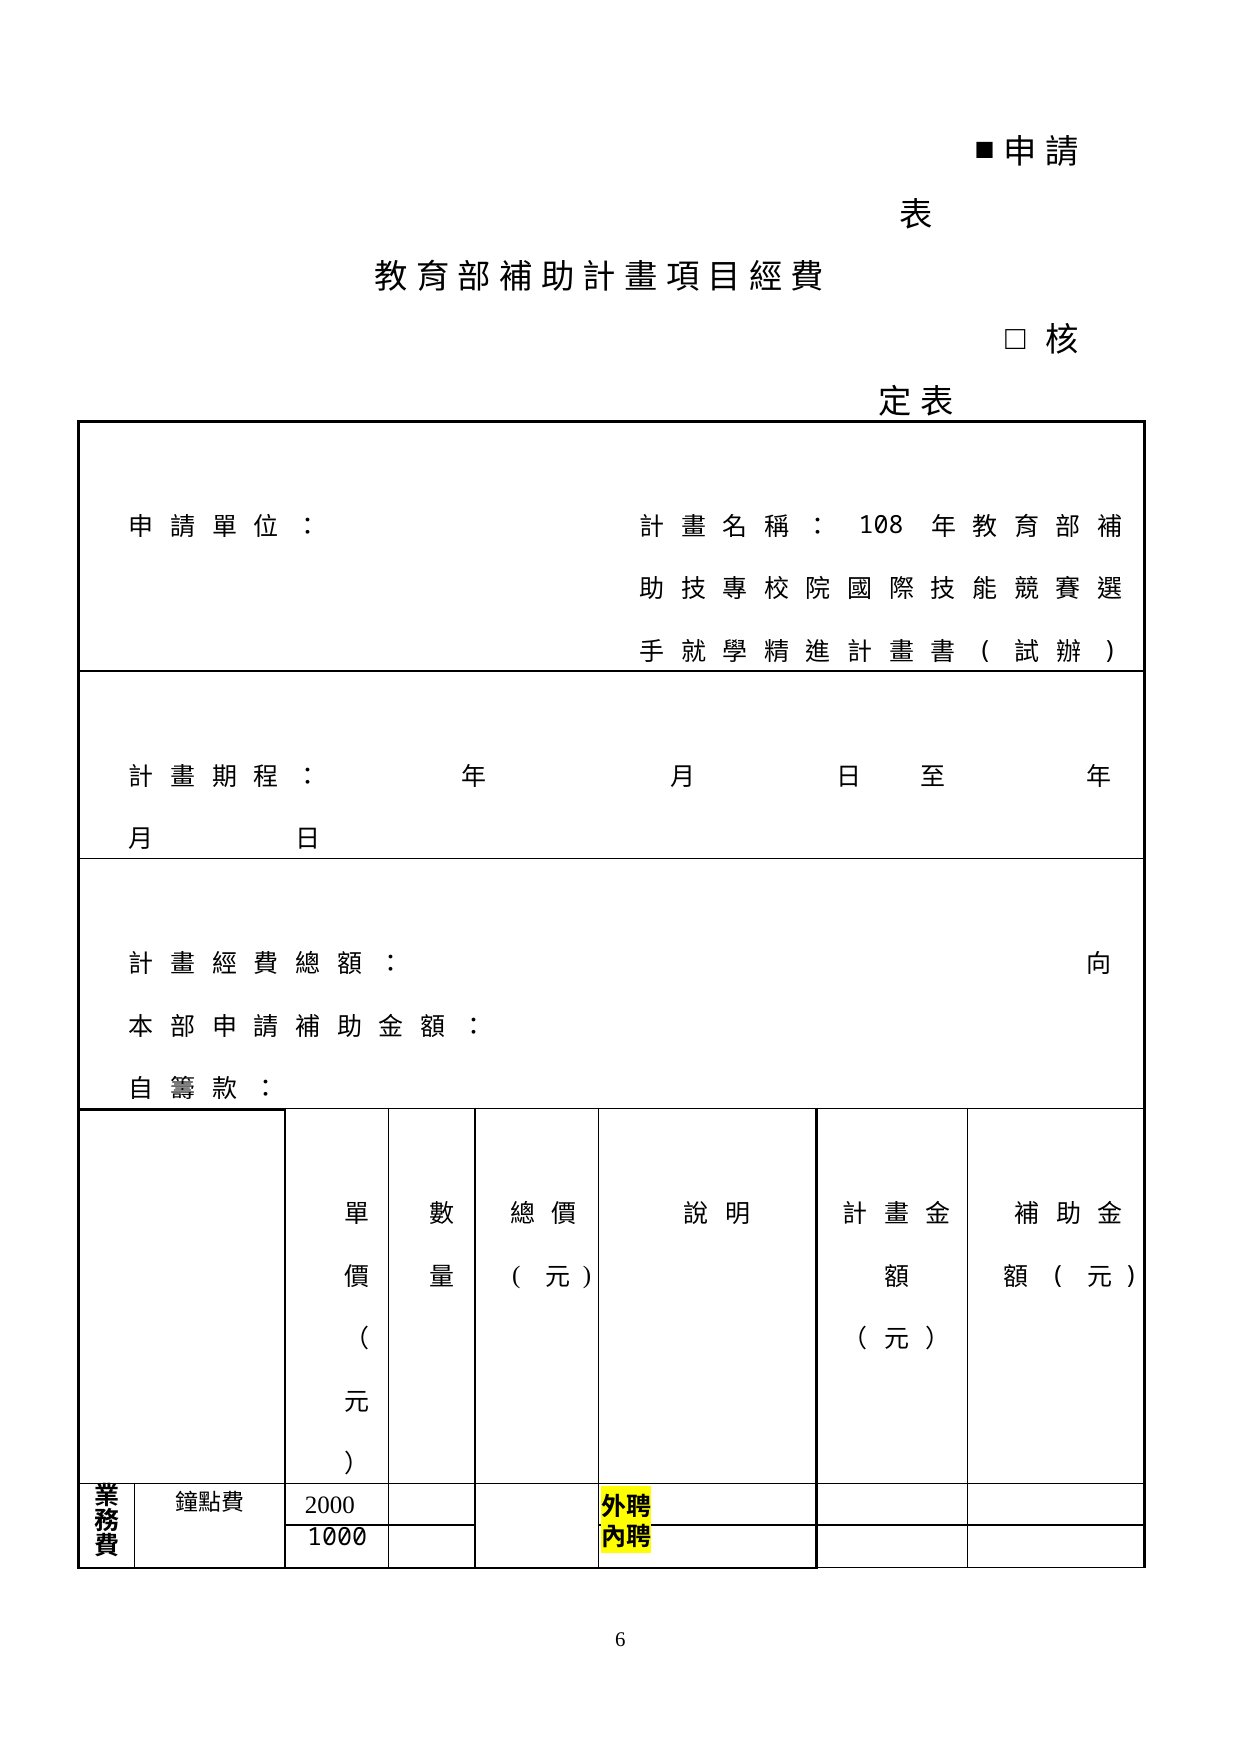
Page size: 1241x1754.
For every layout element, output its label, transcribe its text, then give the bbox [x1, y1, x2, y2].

table_cell 數量 [389, 1109, 474, 1483]
table_header [1090, 108, 1144, 233]
table_header ■申請表 [708, 108, 1090, 233]
table_header [79, 108, 134, 233]
table_cell 申請單位： [80, 423, 536, 670]
table_cell 業 務 費 [80, 1484, 134, 1567]
table_cell [818, 1526, 967, 1567]
table_cell 單價（元） [286, 1109, 388, 1483]
table_cell 教育部補助計畫項目經費 [250, 233, 1090, 295]
table_cell [135, 233, 250, 295]
table_header [389, 108, 502, 233]
table_cell 1000 [286, 1526, 388, 1567]
table_cell [502, 295, 708, 420]
table_cell 總價(元) [476, 1109, 598, 1483]
table_cell [389, 295, 502, 420]
table_cell [968, 1484, 1143, 1524]
table_cell [389, 1526, 474, 1567]
table_cell [1090, 233, 1144, 295]
table_cell [80, 1111, 284, 1483]
table_cell [135, 295, 250, 420]
table_cell 2000 [286, 1484, 388, 1524]
table_cell 補助金額(元) [968, 1109, 1143, 1483]
table_cell [250, 295, 388, 420]
table_cell [79, 295, 134, 420]
table_cell 內聘 [599, 1526, 815, 1567]
table_cell 鐘點費 [135, 1484, 284, 1567]
table_cell □核定表 [708, 295, 1090, 420]
table_cell 計畫名稱：108年教育部補助技專校院國際技能競賽選手就學精進計畫書(試辦) [536, 423, 1143, 670]
table_cell 計畫期程： 年 月 日 至 年 月 日 [80, 672, 1143, 858]
table_cell [968, 1526, 1143, 1567]
table_header [135, 108, 250, 233]
table_cell 計畫經費總額： 向本部申請補助金額： 自籌款： [80, 859, 1143, 1108]
table_cell [389, 1484, 474, 1524]
table_cell 外聘 [599, 1484, 815, 1524]
table_cell [79, 233, 134, 295]
table_header [250, 108, 388, 233]
table_cell [818, 1484, 967, 1524]
table_header [502, 108, 708, 233]
table_cell 計畫金額（元） [818, 1109, 967, 1483]
table_cell [1090, 295, 1144, 420]
table_cell [476, 1484, 598, 1567]
table_cell 說明 [599, 1109, 815, 1483]
